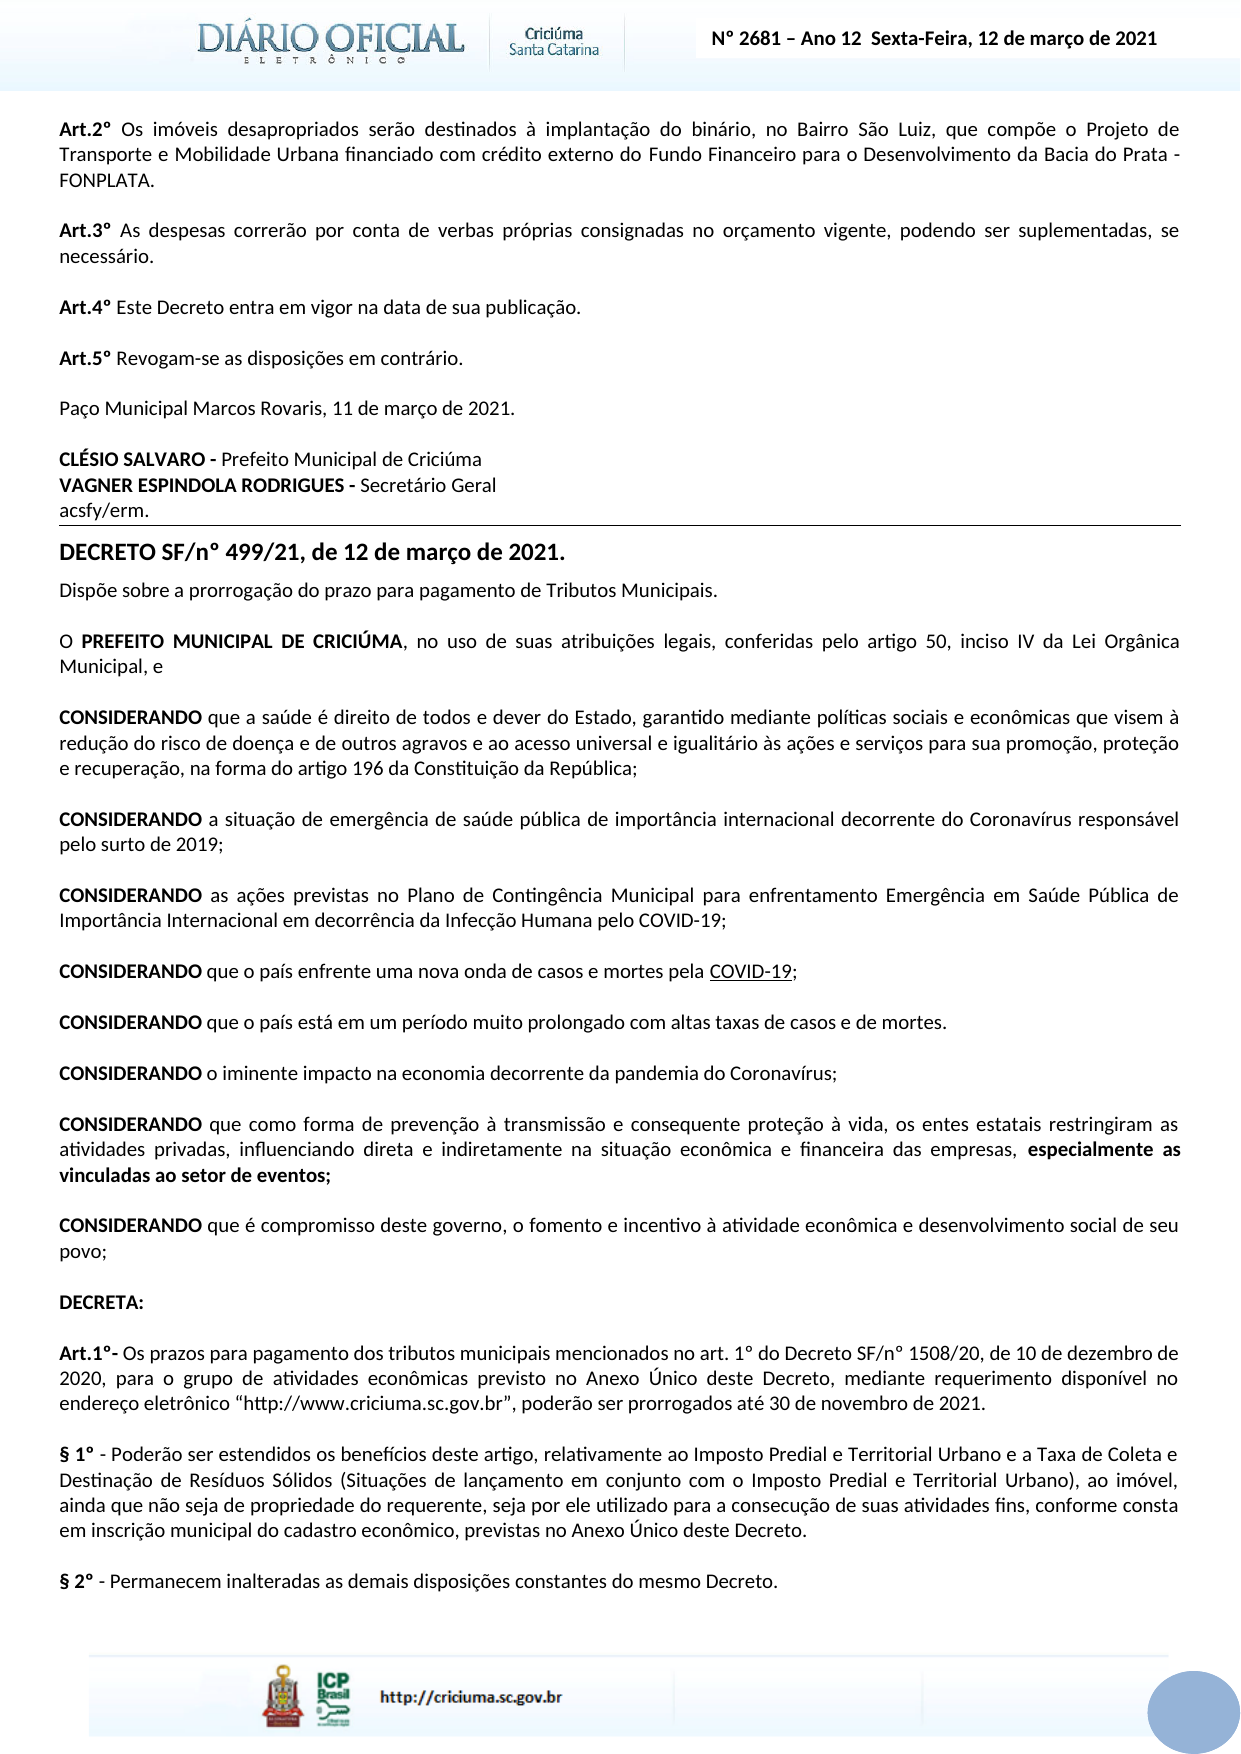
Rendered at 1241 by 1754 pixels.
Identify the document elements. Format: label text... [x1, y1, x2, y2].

text VAGNER ESPINDOLA RODRIGUES - Secretário Geral [59, 472, 1181, 497]
text CONSIDERANDO que a saúde é direito de todos e dever do Estado, garantido mediante políticas sociais e econômicas que visem à redução do risco de doença e de outros agravos e ao acesso universal e igualitário às ações e serviços para sua promoção, proteção e recuperação, na forma do artigo 196 da Constituição da República; [59, 704, 1181, 781]
text CLÉSIO SALVARO - Prefeito Municipal de Criciúma [59, 446, 1181, 472]
text DECRETO SF/nº 499/21, de 12 de março de 2021. [59, 536, 1181, 567]
text CONSIDERANDO as ações previstas no Plano de Contingência Municipal para enfrentamento Emergência em Saúde Pública de Importância Internacional em decorrência da Infecção Humana pelo COVID-19; [59, 882, 1181, 933]
text O PREFEITO MUNICIPAL DE CRICIÚMA, no uso de suas atribuições legais, conferidas pelo artigo 50, inciso IV da Lei Orgânica Municipal, e [59, 628, 1181, 679]
text Art.3º As despesas correrão por conta de verbas próprias consignadas no orçamento vigente, podendo ser suplementadas, se necessário. [59, 218, 1181, 268]
text CONSIDERANDO que o país está em um período muito prolongado com altas taxas de casos e de mortes. [59, 1009, 1181, 1035]
text Paço Municipal Marcos Rovaris, 11 de março de 2021. [59, 396, 1181, 421]
text CONSIDERANDO a situação de emergência de saúde pública de importância internacional decorrente do Coronavírus responsável pelo surto de 2019; [59, 806, 1181, 857]
text Art.2º Os imóveis desapropriados serão destinados à implantação do binário, no Bairro São Luiz, que compõe o Projeto de Transporte e Mobilidade Urbana financiado com crédito externo do Fundo Financeiro para o Desenvolvimento da Bacia do Prata - FONPLATA. [59, 116, 1181, 192]
text § 2º - Permanecem inalteradas as demais disposições constantes do mesmo Decreto. [59, 1568, 1181, 1594]
text § 1º - Poderão ser estendidos os benefícios deste artigo, relativamente ao Imposto Predial e Territorial Urbano e a Taxa de Coleta e Destinação de Resíduos Sólidos (Situações de lançamento em conjunto com o Imposto Predial e Territorial Urbano), ao imóvel, ainda que não seja de propriedade do requerente, seja por ele utilizado para a consecução de suas atividades fins, conforme consta em inscrição municipal do cadastro econômico, previstas no Anexo Único deste Decreto. [59, 1441, 1181, 1543]
text Dispõe sobre a prorrogação do prazo para pagamento de Tributos Municipais. [59, 577, 1181, 603]
text CONSIDERANDO que é compromisso deste governo, o fomento e incentivo à atividade econômica e desenvolvimento social de seu povo; [59, 1213, 1181, 1263]
text acsfy/erm. [59, 497, 1181, 525]
text CONSIDERANDO o iminente impacto na economia decorrente da pandemia do Coronavírus; [59, 1060, 1181, 1086]
text CONSIDERANDO que o país enfrente uma nova onda de casos e mortes pela COVID-19; [59, 958, 1181, 984]
text Art.1º- Os prazos para pagamento dos tributos municipais mencionados no art. 1º do Decreto SF/nº 1508/20, de 10 de dezembro de 2020, para o grupo de atividades econômicas previsto no Anexo Único deste Decreto, mediante requerimento disponível no endereço eletrônico “http://www.criciuma.sc.gov.br”, poderão ser prorrogados até 30 de novembro de 2021. [59, 1340, 1181, 1416]
text DECRETA: [59, 1289, 1181, 1314]
text Art.5º Revogam-se as disposições em contrário. [59, 345, 1181, 370]
text CONSIDERANDO que como forma de prevenção à transmissão e consequente proteção à vida, os entes estatais restringiram as atividades privadas, influenciando direta e indiretamente na situação econômica e financeira das empresas, especialmente as vinculadas ao setor de eventos; [59, 1111, 1181, 1187]
text Art.4º Este Decreto entra em vigor na data de sua publicação. [59, 294, 1181, 319]
